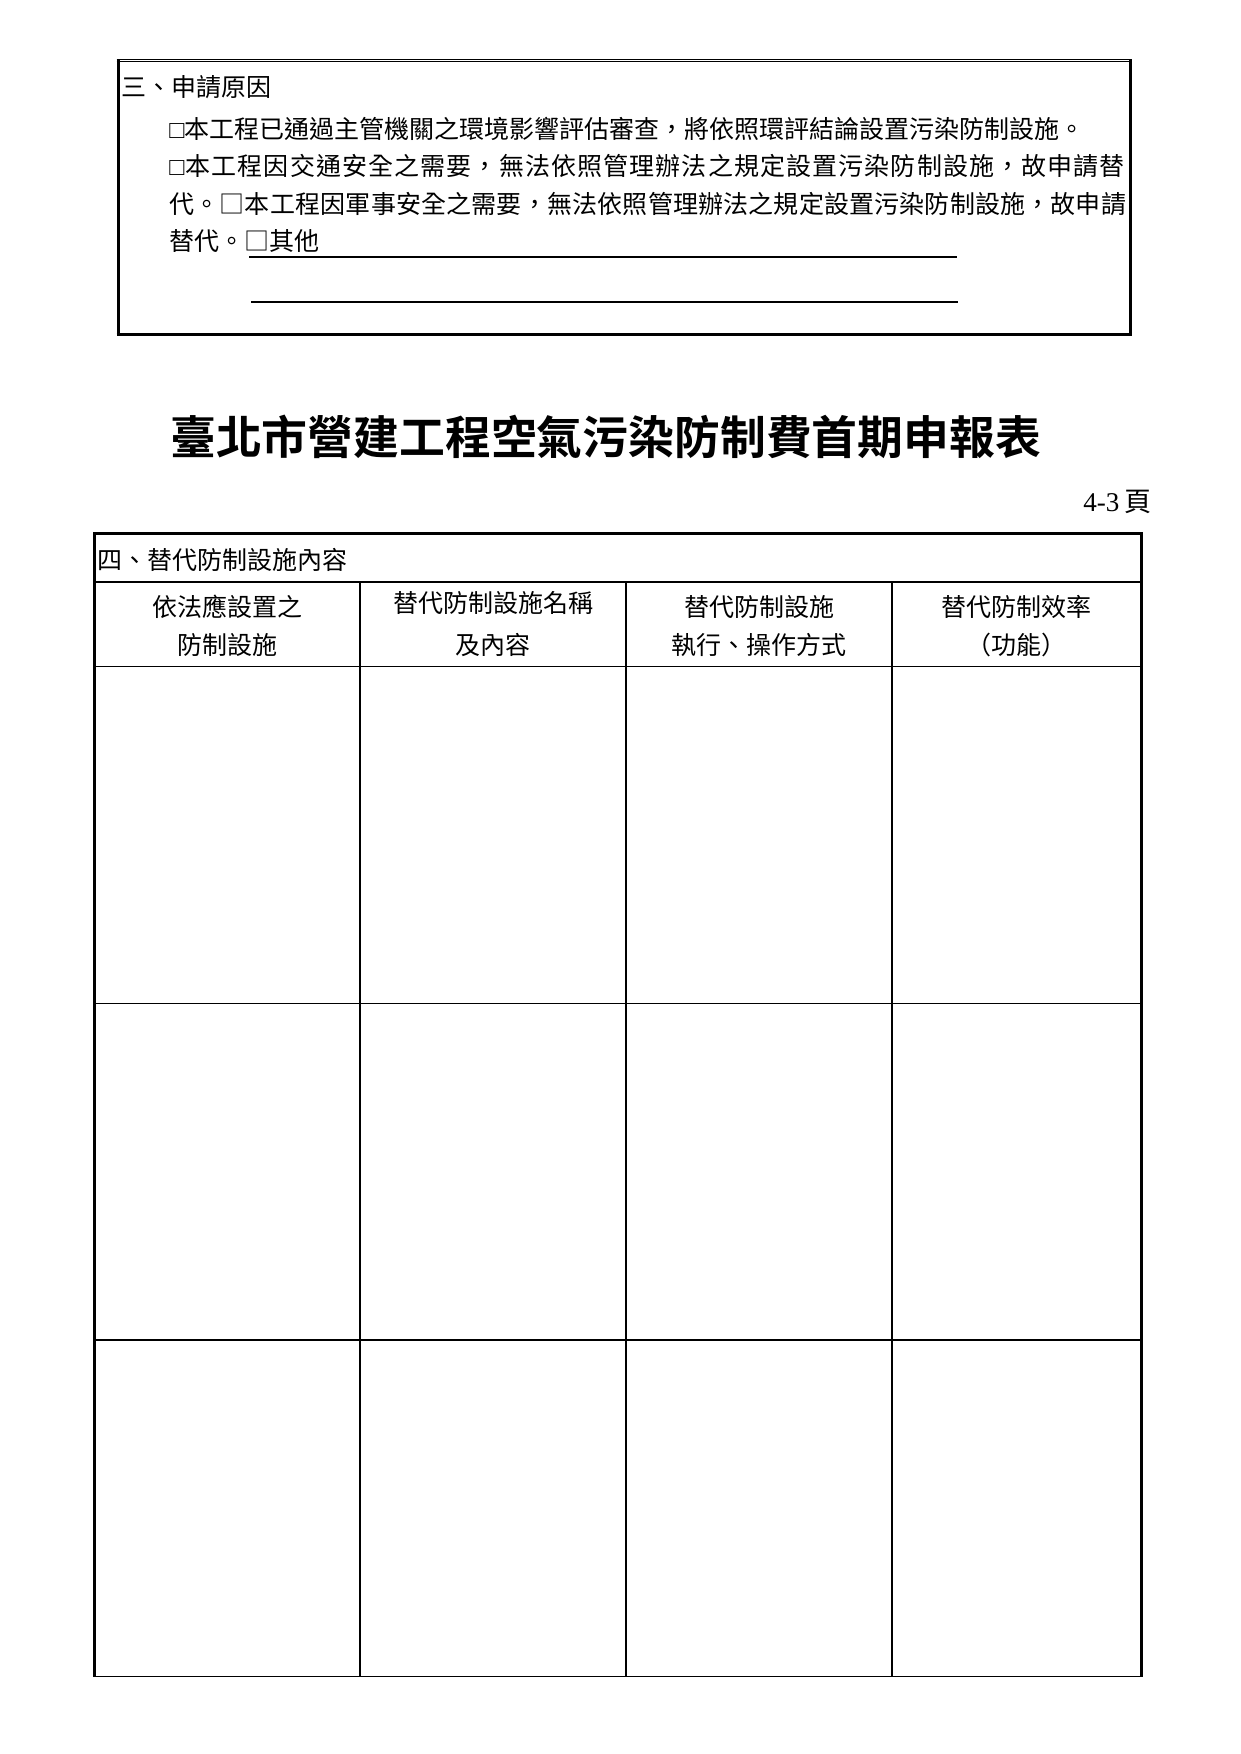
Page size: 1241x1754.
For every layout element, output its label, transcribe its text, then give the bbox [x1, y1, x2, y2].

table_cell 替代防制效率 （功能） [893, 583, 1140, 666]
table_header 四、替代防制設施內容 [96, 535, 1140, 581]
table_cell [627, 1004, 891, 1339]
table_cell [893, 1341, 1140, 1676]
text 臺北市營建工程空氣污染防制費首期申報表 [59, 401, 1152, 468]
table_cell 替代防制設施 執行、操作方式 [627, 583, 891, 666]
table_cell [361, 1341, 625, 1676]
table_cell [96, 1341, 359, 1676]
text 4-3頁 [59, 480, 1152, 519]
table_cell [361, 667, 625, 1002]
table_cell [893, 667, 1140, 1002]
table_cell [96, 667, 359, 1002]
table_cell [893, 1004, 1140, 1339]
table_cell [627, 667, 891, 1002]
table_cell 三、申請原因 □本工程已通過主管機關之環境影響評估審查，將依照環評結論設置污染防制設施。 □本工程因交通安全之需要，無法依照管理辦法之規定設置污染防制設施，故申請替代。□本工程因軍事安全之需要，無法依照管理辦法之規定設置污染防制設施，故申請替代。□其他 [120, 62, 1129, 333]
table_cell 依法應設置之 防制設施 [96, 583, 359, 666]
table_cell [96, 1004, 359, 1339]
table_cell [361, 1004, 625, 1339]
table_cell [627, 1341, 891, 1676]
table_cell 替代防制設施名稱 及內容 [361, 583, 625, 666]
